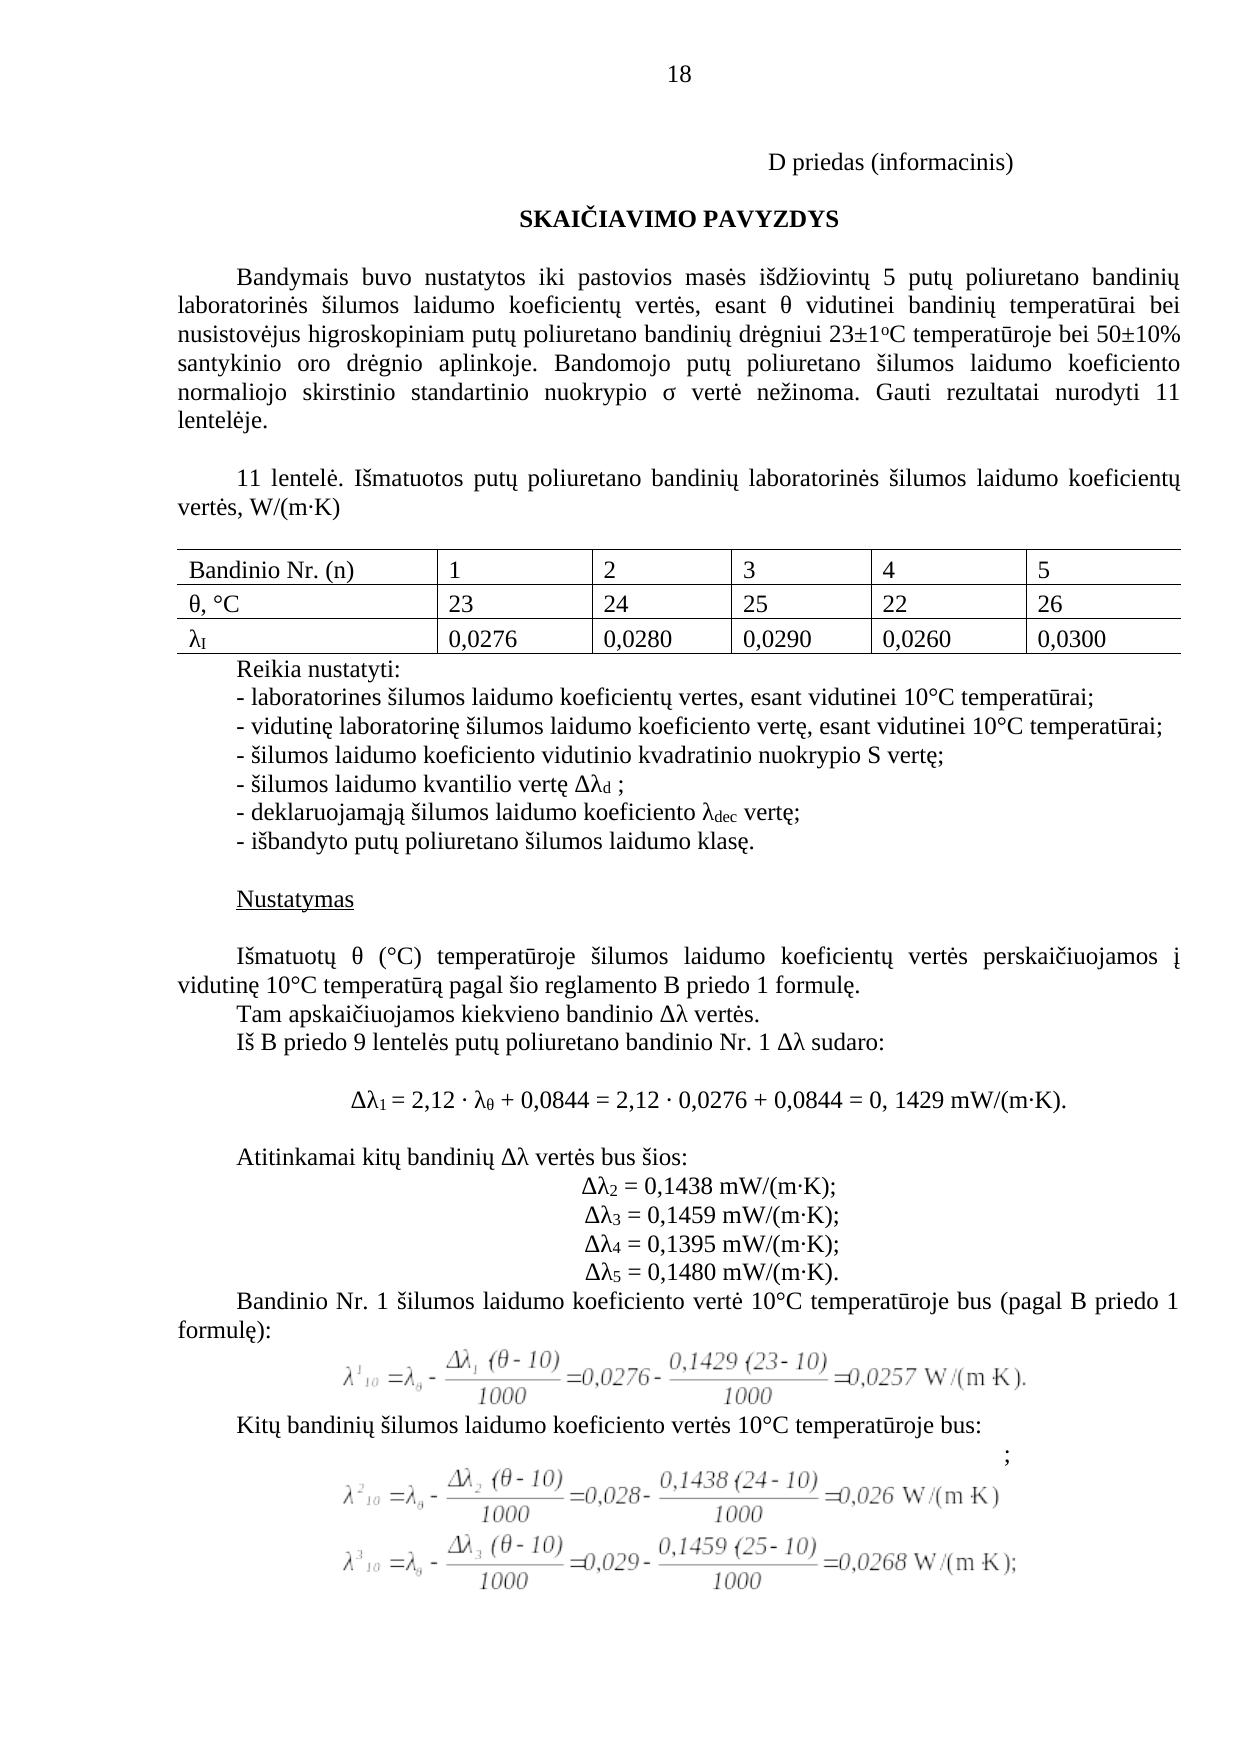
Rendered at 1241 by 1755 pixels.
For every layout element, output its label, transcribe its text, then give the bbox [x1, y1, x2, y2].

table_cell 0,0290 [732, 619, 871, 653]
table_header 2 [593, 550, 731, 583]
table_cell 24 [593, 585, 731, 618]
text Iš B priedo 9 lentelės putų poliuretano bandinio Nr. 1 Δλ sudaro: [177, 1027, 1181, 1056]
text - laboratorines šilumos laidumo koeficientų vertes, esant vidutinei 10°C temperatūrai; [177, 682, 1181, 711]
text Atitinkamai kitų bandinių Δλ vertės bus šios: [177, 1142, 1181, 1171]
text - šilumos laidumo kvantilio vertę Δλd ; [177, 769, 1181, 797]
text Bandinio Nr. 1 šilumos laidumo koeficiento vertė 10°C temperatūroje bus (pagal B priedo 1 formulę): [177, 1286, 1181, 1344]
table_cell 0,0300 [1027, 619, 1181, 653]
text Tam apskaičiuojamos kiekvieno bandinio Δλ vertės. [177, 999, 1181, 1027]
table_cell 22 [872, 585, 1026, 618]
text 11 lentelė. Išmatuotos putų poliuretano bandinių laboratorinės šilumos laidumo koeficientų vertės, W/(m∙K) [177, 463, 1181, 521]
table_cell 0,0280 [593, 619, 731, 653]
text Reikia nustatyti: [177, 654, 1181, 682]
table_header Bandinio Nr. (n) [177, 550, 437, 583]
table_cell θ, °C [177, 585, 437, 618]
text ; [177, 1439, 1181, 1529]
text D priedas (informacinis) [177, 147, 1181, 176]
text - išbandyto putų poliuretano šilumos laidumo klasę. [177, 826, 1181, 855]
text Δλ1 = 2,12 ∙ λθ + 0,0844 = 2,12 ∙ 0,0276 + 0,0844 = 0, 1429 mW/(m∙K). [177, 1085, 1181, 1114]
table_cell 25 [732, 585, 871, 618]
table_cell λI [177, 619, 437, 653]
table_header 5 [1027, 550, 1181, 583]
table_header 1 [438, 550, 592, 583]
text - vidutinę laboratorinę šilumos laidumo koeficiento vertę, esant vidutinei 10°C temperatūrai; [177, 711, 1181, 740]
text - šilumos laidumo koeficiento vidutinio kvadratinio nuokrypio S vertę; [177, 740, 1181, 769]
text Δλ2 = 0,1438 mW/(m∙K); [177, 1171, 1181, 1200]
text - deklaruojamąją šilumos laidumo koeficiento λdec vertę; [177, 797, 1181, 826]
text Bandymais buvo nustatytos iki pastovios masės išdžiovintų 5 putų poliuretano bandinių laboratorinės šilumos laidumo koeficientų vertės, esant θ vidutinei bandinių temperatūrai bei nusistovėjus higroskopiniam putų poliuretano bandinių drėgniui 23±1oC temperatūroje bei 50±10% santykinio oro drėgnio aplinkoje. Bandomojo putų poliuretano šilumos laidumo koeficiento normaliojo skirstinio standartinio nuokrypio σ vertė nežinoma. Gauti rezultatai nurodyti 11 lentelėje. [177, 262, 1181, 434]
text Δλ5 = 0,1480 mW/(m∙K). [177, 1257, 1181, 1286]
table_cell 26 [1027, 585, 1181, 618]
table_header 4 [872, 550, 1026, 583]
text Išmatuotų θ (°C) temperatūroje šilumos laidumo koeficientų vertės perskaičiuojamos į vidutinę 10°C temperatūrą pagal šio reglamento B priedo 1 formulę. [177, 941, 1181, 999]
text Δλ4 = 0,1395 mW/(m∙K); [177, 1229, 1181, 1257]
text Δλ3 = 0,1459 mW/(m∙K); [177, 1200, 1181, 1229]
text SKAIČIAVIMO PAVYZDYS [177, 204, 1181, 233]
text Kitų bandinių šilumos laidumo koeficiento vertės 10°C temperatūroje bus: [177, 1410, 1181, 1439]
table_cell 23 [438, 585, 592, 618]
table_cell 0,0276 [438, 619, 592, 653]
table_cell 0,0260 [872, 619, 1026, 653]
text Nustatymas [177, 884, 1181, 912]
table_header 3 [732, 550, 871, 583]
